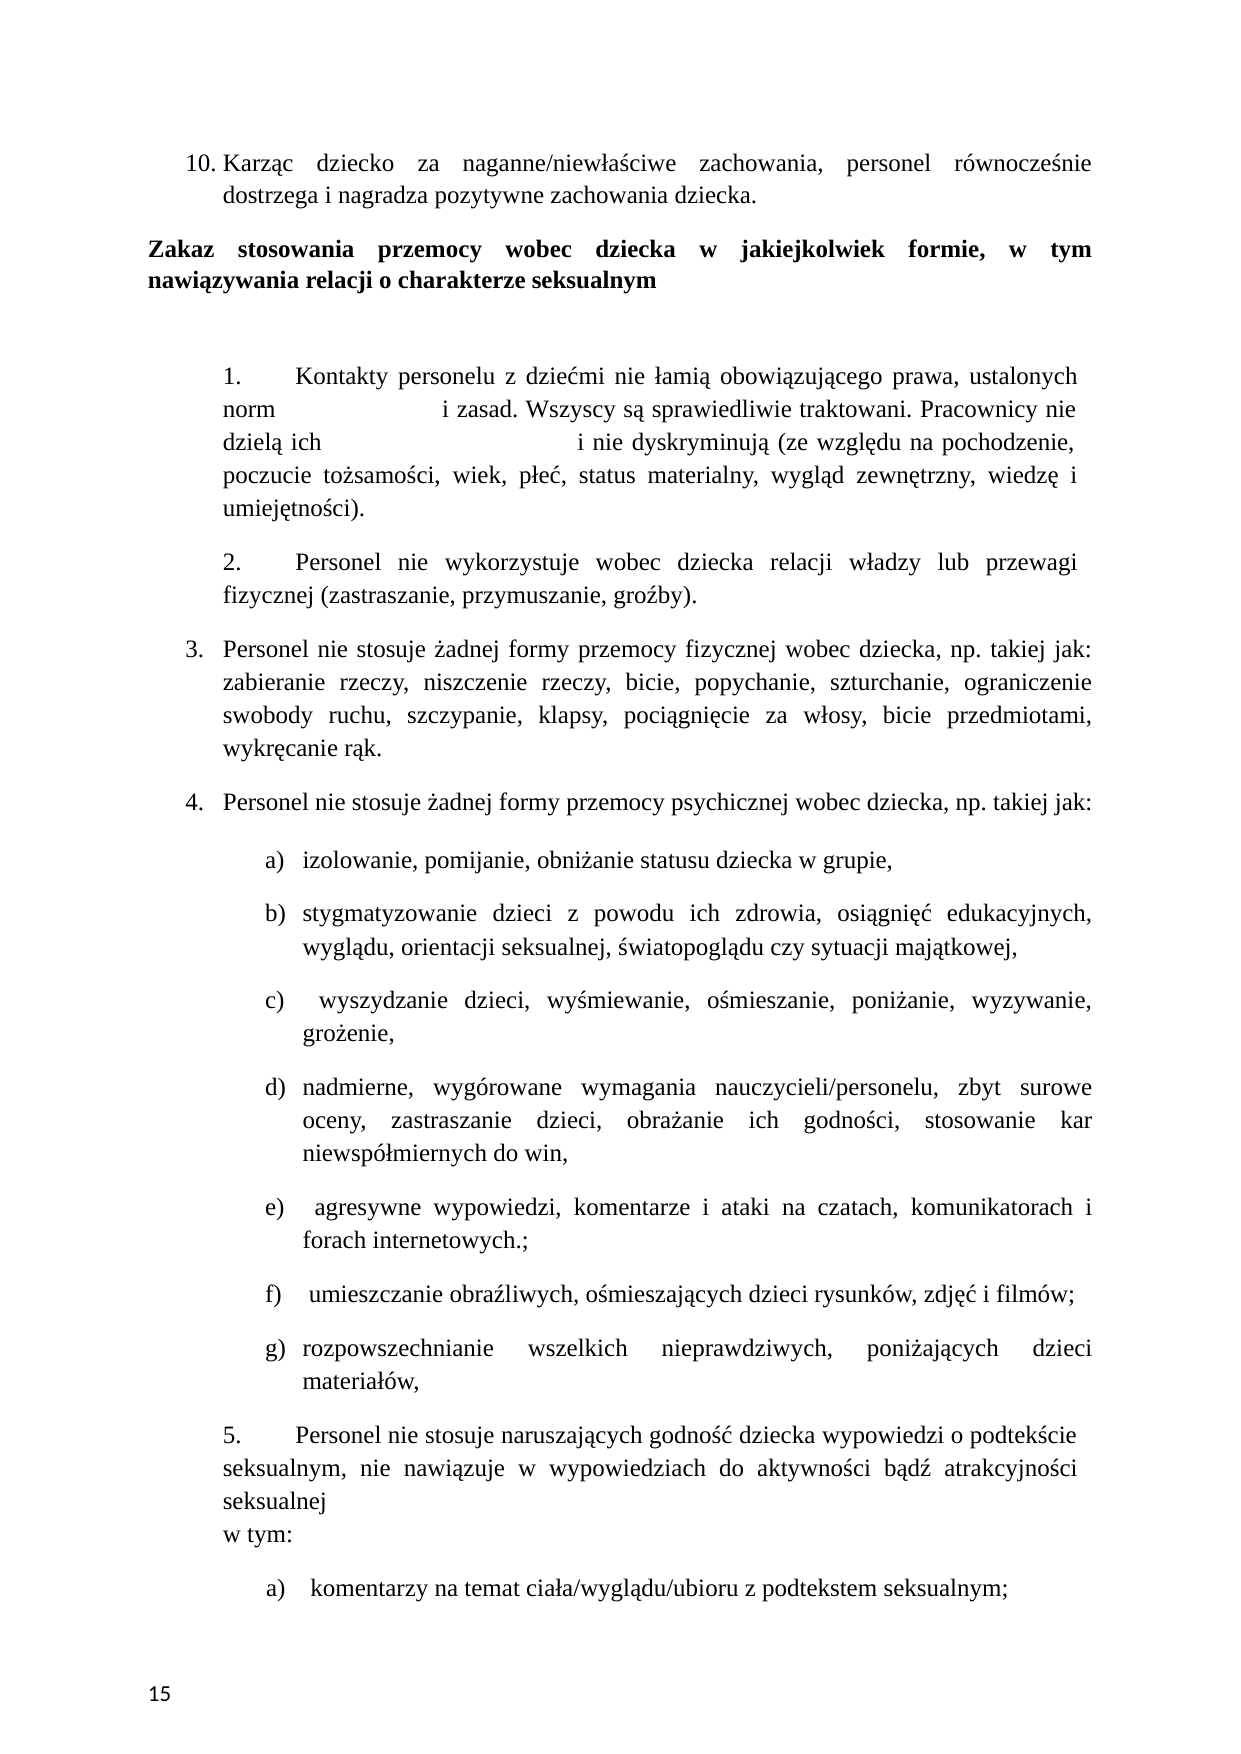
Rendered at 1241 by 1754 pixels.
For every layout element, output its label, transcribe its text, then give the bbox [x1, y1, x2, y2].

list Personel nie stosuje żadnej formy przemocy psychicznej wobec dziecka, np. takiej jak: [185, 787, 1093, 815]
text Zakaz stosowania przemocy wobec dziecka w jakiejkolwiek formie, w tym nawiązywania relacji o charakterze seksualnym [148, 234, 1093, 294]
list stygmatyzowanie dzieci z powodu ich zdrowia, osiągnięć edukacyjnych, wyglądu, orientacji seksualnej, światopoglądu czy sytuacji majątkowej, [265, 898, 1093, 960]
list nadmierne, wygórowane wymagania nauczycieli/personelu, zbyt surowe oceny, zastraszanie dzieci, obrażanie ich godności, stosowanie kar niewspółmiernych do win, [265, 1072, 1093, 1167]
list Personel nie stosuje naruszających godność dziecka wypowiedzi o podtekście seksualnym, nie nawiązuje w wypowiedziach do aktywności bądź atrakcyjności seksualnej w tym: [223, 1420, 1078, 1548]
list rozpowszechnianie wszelkich nieprawdziwych, poniżających dzieci materiałów, [265, 1333, 1093, 1395]
list Personel nie wykorzystuje wobec dziecka relacji władzy lub przewagi fizycznej (zastraszanie, przymuszanie, groźby). [223, 547, 1078, 609]
list Karząc dziecko za naganne/niewłaściwe zachowania, personel równocześnie dostrzega i nagradza pozytywne zachowania dziecka. [185, 148, 1093, 209]
list Kontakty personelu z dziećmi nie łamią obowiązującego prawa, ustalonych norm i zasad. Wszyscy są sprawiedliwie traktowani. Pracownicy nie dzielą ich i nie dyskryminują (ze względu na pochodzenie, poczucie tożsamości, wiek, płeć, status materialny, wygląd zewnętrzny, wiedzę i umiejętności). [223, 361, 1078, 522]
list agresywne wypowiedzi, komentarze i ataki na czatach, komunikatorach i forach internetowych.; [265, 1192, 1093, 1254]
list wyszydzanie dzieci, wyśmiewanie, ośmieszanie, poniżanie, wyzywanie, grożenie, [265, 985, 1093, 1047]
list Personel nie stosuje żadnej formy przemocy fizycznej wobec dziecka, np. takiej jak: zabieranie rzeczy, niszczenie rzeczy, bicie, popychanie, szturchanie, ograniczenie swobody ruchu, szczypanie, klapsy, pociągnięcie za włosy, bicie przedmiotami, wykręcanie rąk. [185, 634, 1093, 762]
list umieszczanie obraźliwych, ośmieszających dzieci rysunków, zdjęć i filmów; [265, 1279, 1093, 1308]
list izolowanie, pomijanie, obniżanie statusu dziecka w grupie, [265, 845, 1093, 873]
list komentarzy na temat ciała/wyglądu/ubioru z podtekstem seksualnym; [266, 1573, 1078, 1601]
